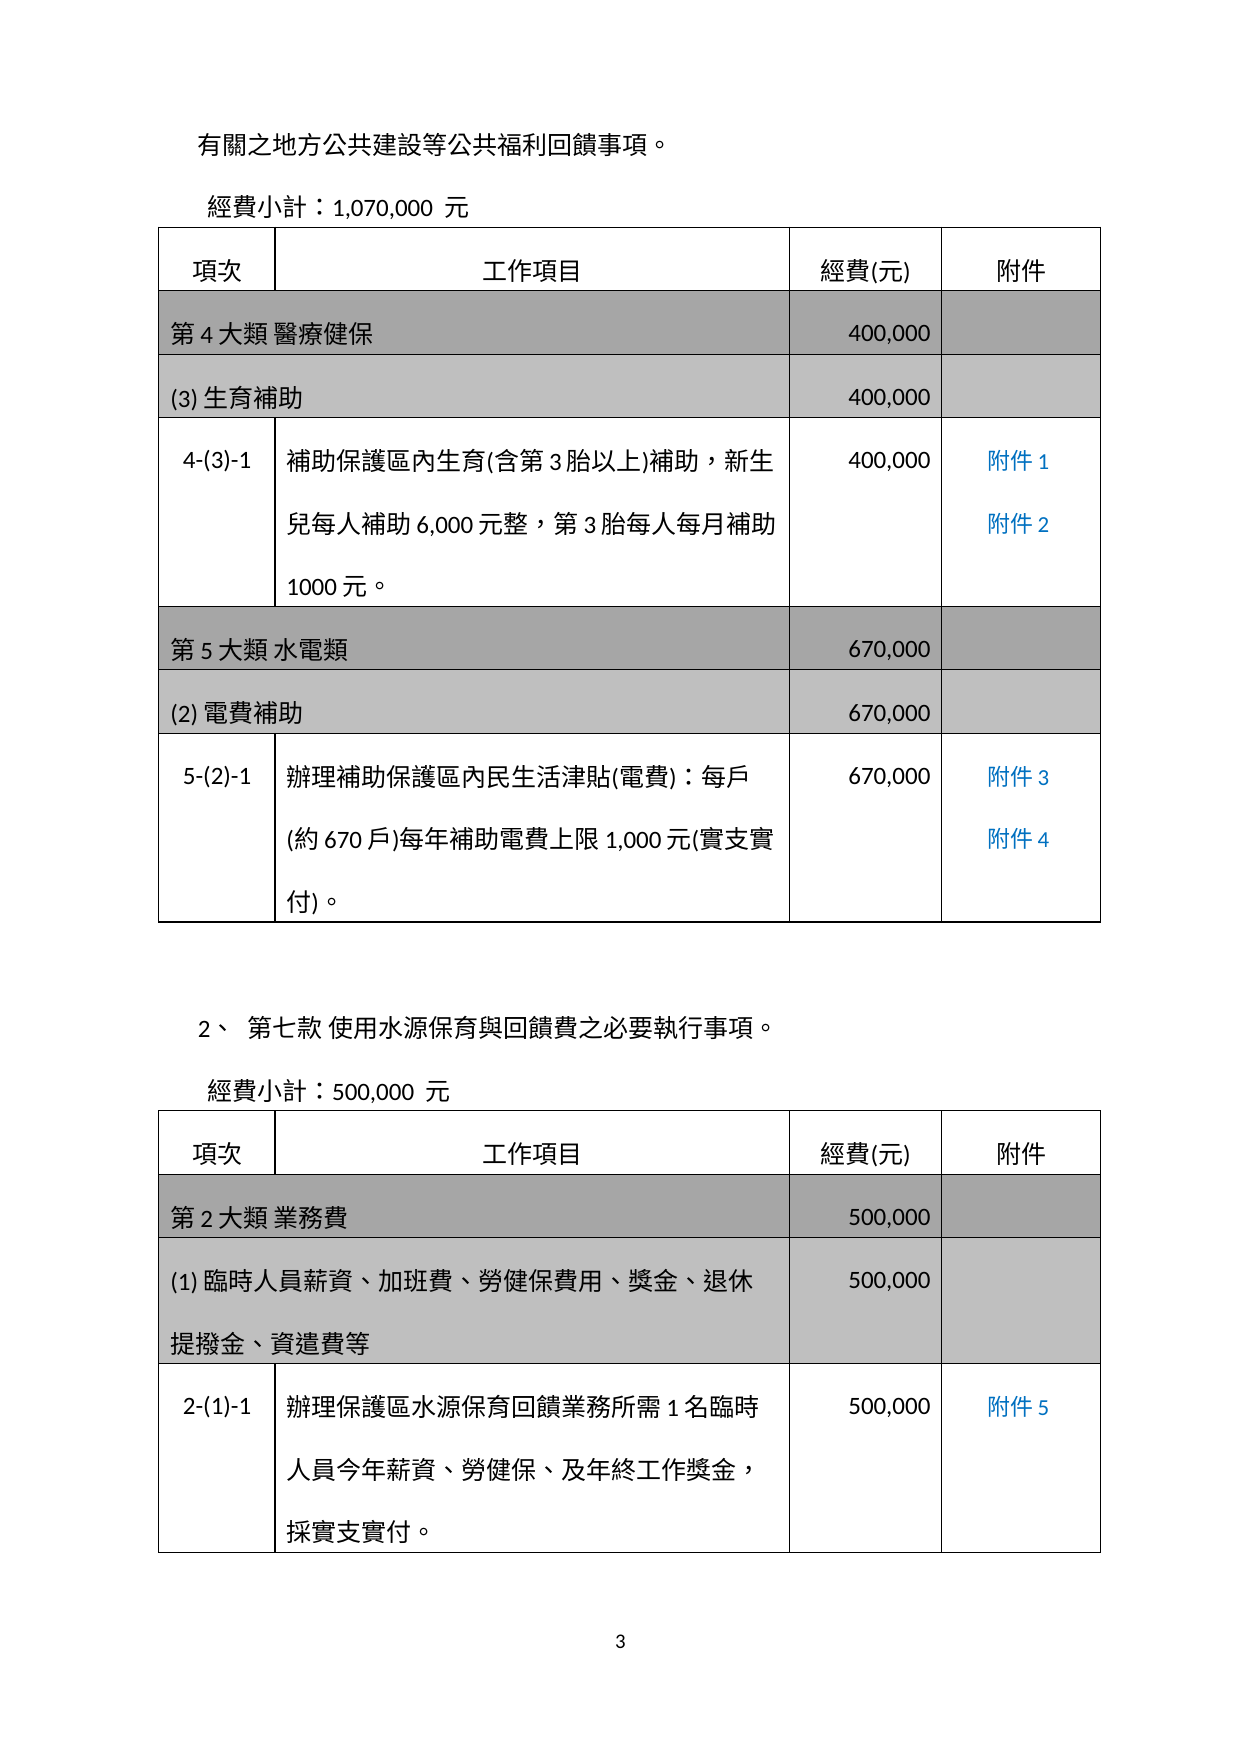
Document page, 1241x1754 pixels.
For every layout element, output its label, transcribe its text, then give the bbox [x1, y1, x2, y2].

table_cell (2) 電費補助 [159, 670, 789, 733]
table_header 工作項目 [276, 1111, 789, 1173]
table_cell 附件3 附件4 [942, 734, 1100, 921]
table_cell 400,000 [790, 418, 941, 606]
table_cell 第4大類 醫療健保 [159, 291, 789, 354]
table_cell 4-(3)-1 [159, 418, 274, 606]
table_header 附件 [942, 228, 1100, 290]
table_cell 400,000 [790, 291, 941, 354]
table_header 經費(元) [790, 1111, 941, 1173]
list 有關之地方公共建設等公共福利回饋事項。 [198, 102, 1092, 164]
table_header 項次 [159, 228, 274, 290]
text 經費小計：500,000 元 [207, 1047, 1092, 1110]
table_cell 2-(1)-1 [159, 1364, 274, 1552]
list 第七款 使用水源保育與回饋費之必要執行事項。 [198, 985, 1092, 1047]
text 經費小計：1,070,000 元 [207, 164, 1092, 227]
table_cell 670,000 [790, 734, 941, 921]
table_cell [942, 670, 1100, 733]
table_cell 670,000 [790, 670, 941, 733]
table_cell 500,000 [790, 1175, 941, 1237]
table_cell 第5大類 水電類 [159, 607, 789, 669]
table_cell 補助保護區內生育(含第3胎以上)補助，新生兒每人補助6,000元整，第3胎每人每月補助1000元。 [276, 418, 789, 606]
table_cell 500,000 [790, 1364, 941, 1552]
table_cell 附件1 附件2 [942, 418, 1100, 606]
table_cell 第2大類 業務費 [159, 1175, 789, 1237]
table_cell 5-(2)-1 [159, 734, 274, 921]
table_cell 670,000 [790, 607, 941, 669]
table_header 工作項目 [276, 228, 789, 290]
table_cell (1) 臨時人員薪資、加班費、勞健保費用、獎金、退休提撥金、資遣費等 [159, 1238, 789, 1363]
table_cell (3) 生育補助 [159, 355, 789, 417]
table_cell [942, 607, 1100, 669]
table_cell [942, 355, 1100, 417]
table_cell 辦理保護區水源保育回饋業務所需1名臨時人員今年薪資、勞健保、及年終工作獎金，採實支實付。 [276, 1364, 789, 1552]
table_cell [942, 1238, 1100, 1363]
table_cell 400,000 [790, 355, 941, 417]
table_cell 辦理補助保護區內民生活津貼(電費)：每戶(約670戶)每年補助電費上限1,000元(實支實付)。 [276, 734, 789, 921]
table_cell [942, 1175, 1100, 1237]
table_cell [942, 291, 1100, 354]
table_header 經費(元) [790, 228, 941, 290]
table_cell 500,000 [790, 1238, 941, 1363]
table_cell 附件5 [942, 1364, 1100, 1552]
table_header 項次 [159, 1111, 274, 1173]
table_header 附件 [942, 1111, 1100, 1173]
